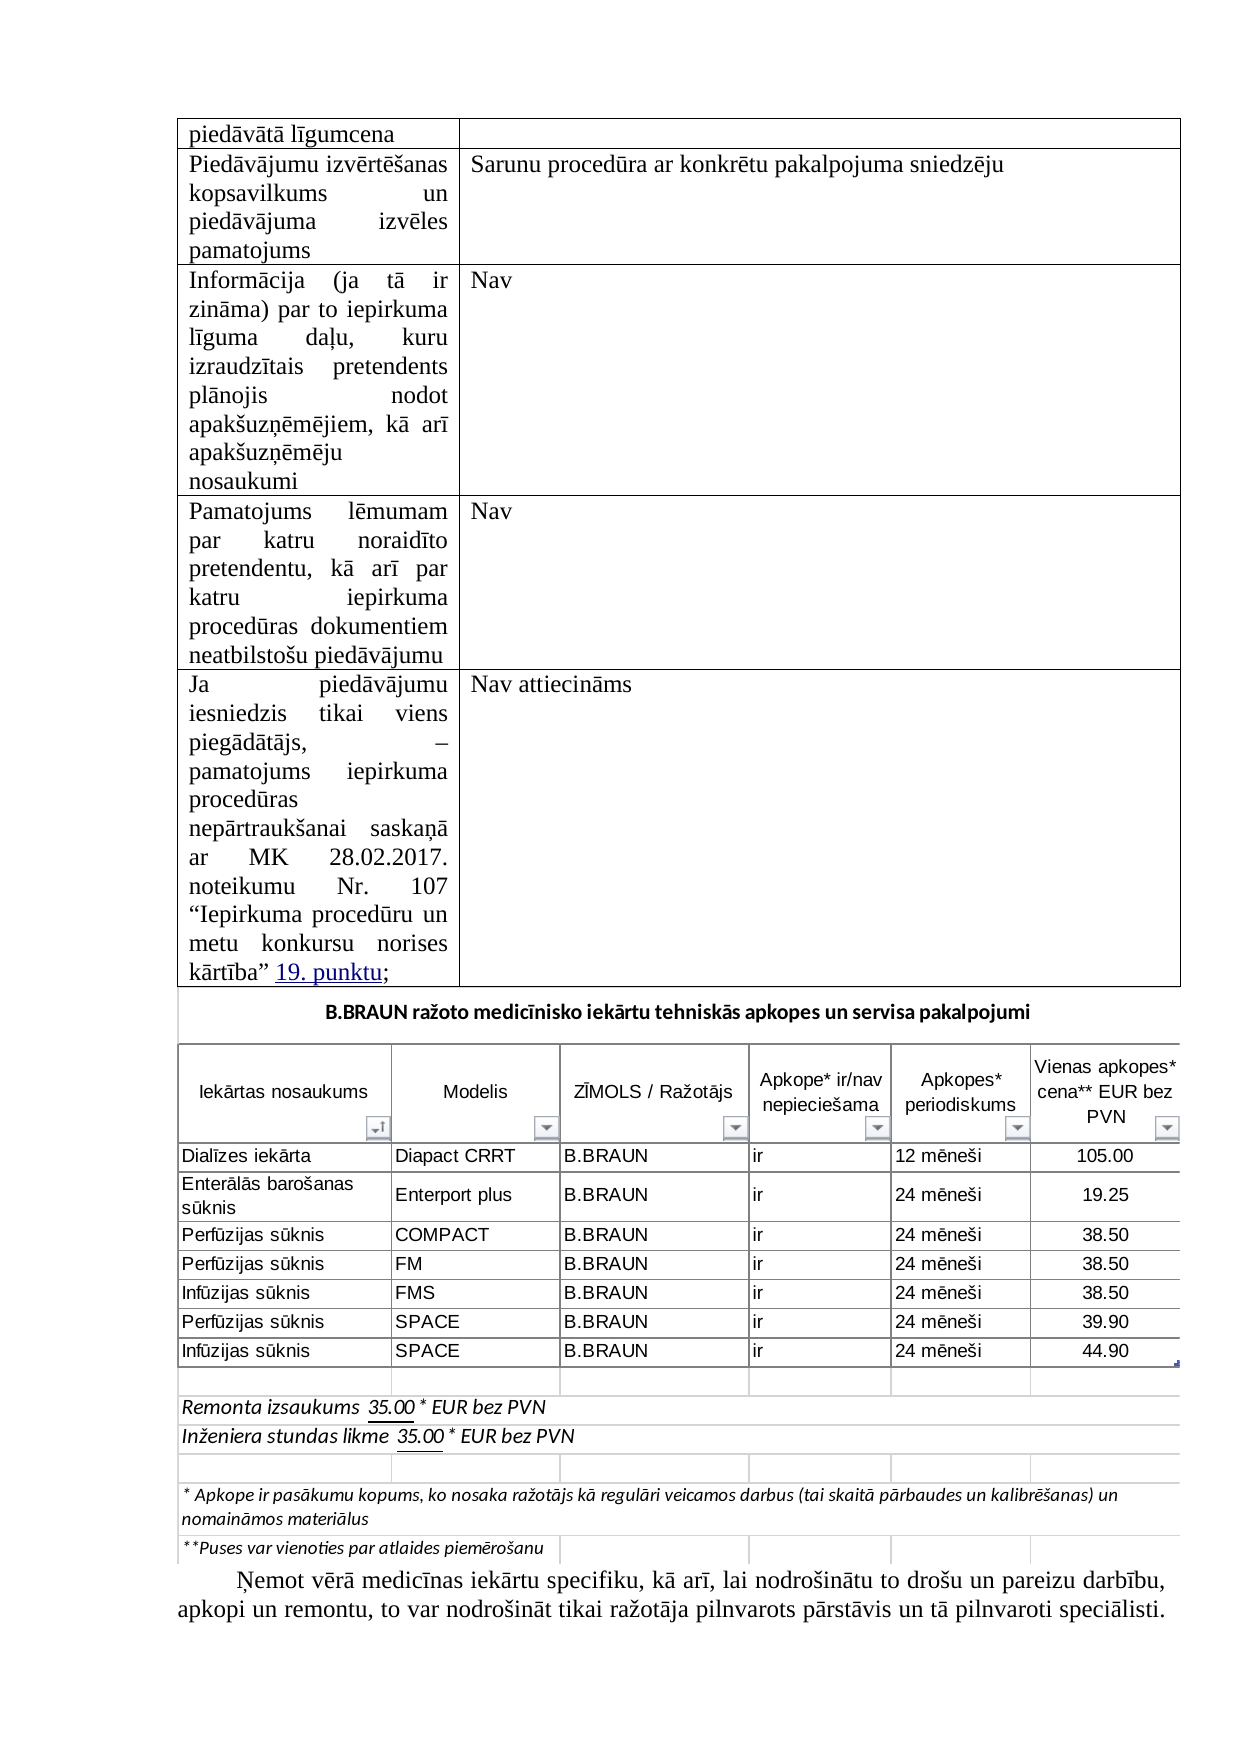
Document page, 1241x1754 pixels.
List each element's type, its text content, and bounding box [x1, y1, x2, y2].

text Ņemot vērā medicīnas iekārtu specifiku, kā arī, lai nodrošinātu to drošu un pareizu darbību, apkopi un remontu, to var nodrošināt tikai ražotāja pilnvarots pārstāvis un tā pilnvaroti speciālisti. [177, 1565, 1167, 1623]
table_cell Ja piedāvājumu iesniedzis tikai viens piegādātājs, – pamatojums iepirkuma procedūras nepārtraukšanai saskaņā ar MK 28.02.2017. noteikumu Nr. 107 “Iepirkuma procedūru un metu konkursu norises kārtība” 19. punktu; [178, 670, 459, 986]
table_cell Nav [460, 496, 1180, 668]
table_cell Nav attiecināms [460, 670, 1180, 986]
table_cell Pamatojums lēmumam par katru noraidīto pretendentu, kā arī par katru iepirkuma procedūras dokumentiem neatbilstošu piedāvājumu [178, 496, 459, 668]
table_cell Sarunu procedūra ar konkrētu pakalpojuma sniedzēju [460, 149, 1180, 264]
table_cell Informācija (ja tā ir zināma) par to iepirkuma līguma daļu, kuru izraudzītais pretendents plānojis nodot apakšuzņēmējiem, kā arī apakšuzņēmēju nosaukumi [178, 265, 459, 495]
table_cell [460, 119, 1180, 148]
table_cell Nav [460, 265, 1180, 495]
table_cell Piedāvājumu izvērtēšanas kopsavilkums un piedāvājuma izvēles pamatojums [178, 149, 459, 264]
table_cell piedāvātā līgumcena [178, 119, 459, 148]
